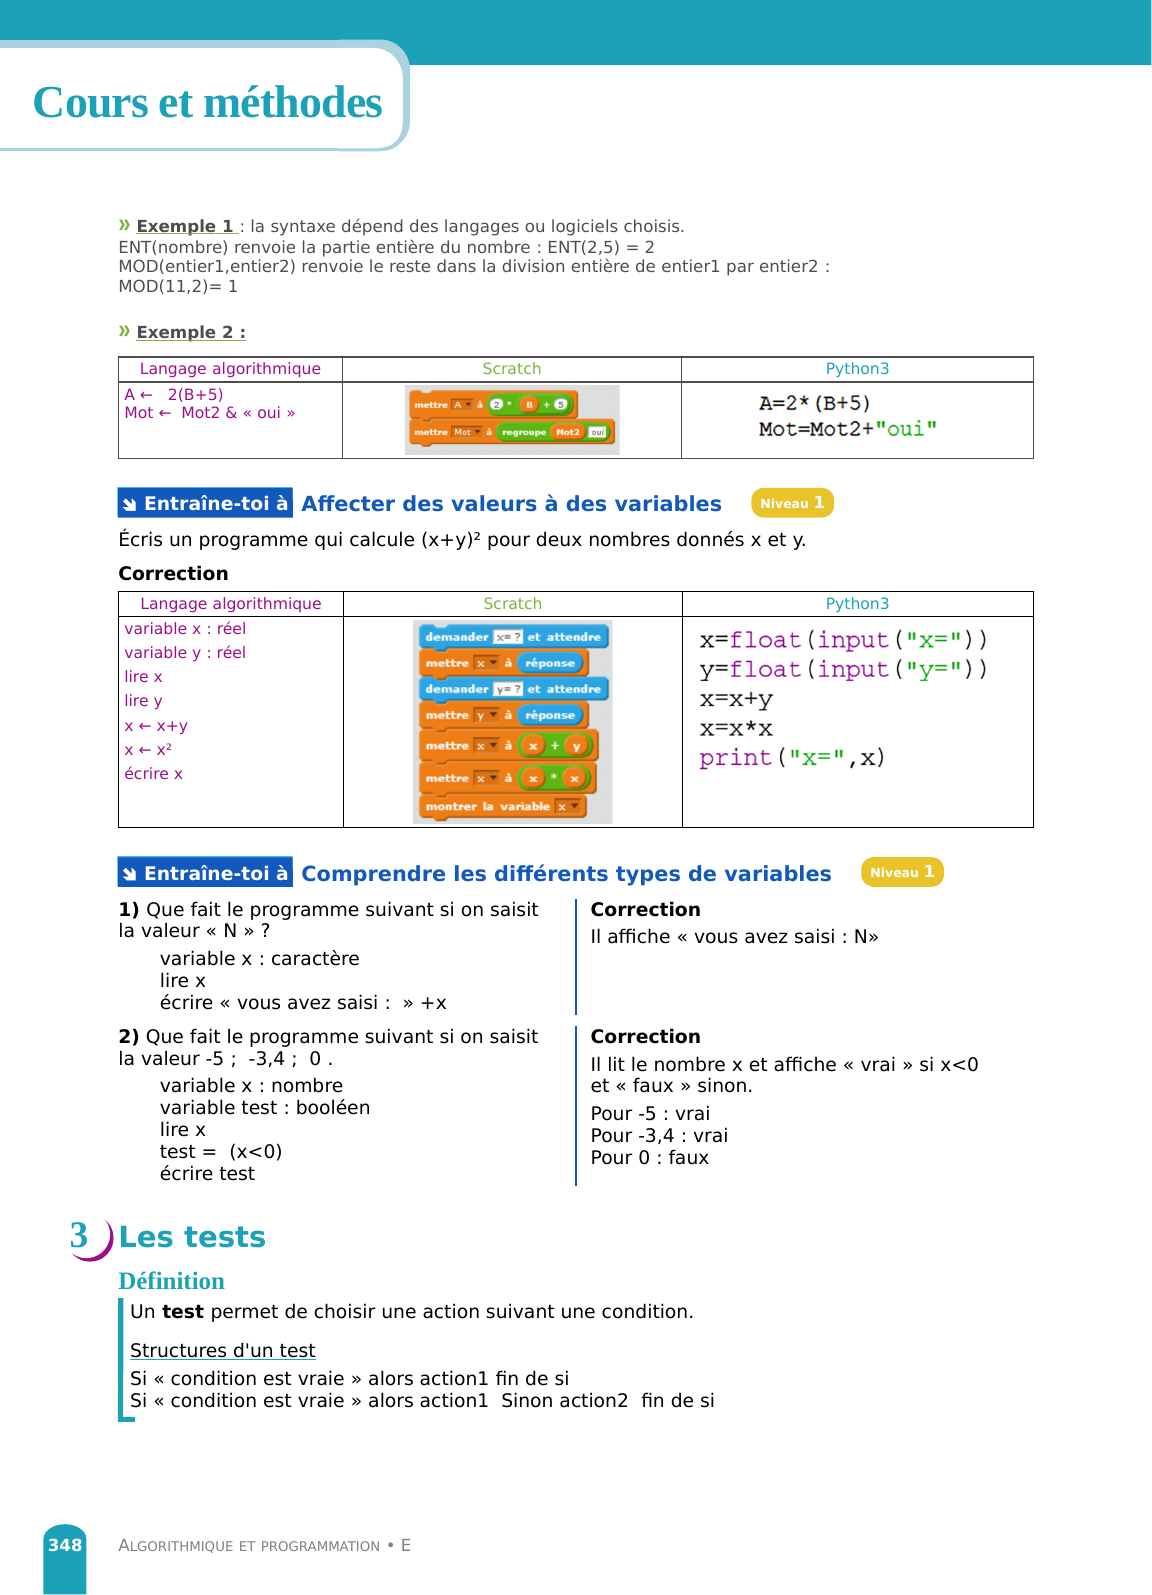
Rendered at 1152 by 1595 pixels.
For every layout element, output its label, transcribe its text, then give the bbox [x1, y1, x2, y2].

picture [404, 385, 620, 455]
table_cell [344, 617, 682, 827]
text Correction [590, 1026, 1033, 1048]
text Écris un programme qui calcule (x+y)² pour deux nombres donnés x et y. [118, 529, 1033, 551]
text 1) Que fait le programme suivant si on saisit la valeur « N » ? [118, 899, 561, 942]
text Si « condition est vraie » alors action1 fin de si [130, 1368, 1033, 1390]
text 2) Que fait le programme suivant si on saisit la valeur -5 ; -3,4 ; 0 . [118, 1026, 561, 1069]
text variable test : booléen [118, 1097, 561, 1119]
picture [692, 626, 996, 775]
text » Exemple 1 : la syntaxe dépend des langages ou logiciels choisis. [118, 207, 915, 238]
text Il lit le nombre x et affiche « vrai » si x<0 et « faux » sinon. [590, 1053, 1033, 1097]
table_header Langage algorithmique [119, 358, 342, 381]
text Pour -3,4 : vrai [590, 1125, 1033, 1147]
picture [413, 620, 613, 824]
text Il affiche « vous avez saisi : N» [590, 926, 1033, 948]
table_header Python3 [683, 592, 1033, 616]
table_header Python3 [682, 358, 1033, 381]
picture [753, 385, 962, 447]
text ENT(nombre) renvoie la partie entière du nombre : ENT(2,5) = 2 [118, 238, 915, 257]
text écrire « vous avez saisi : » +x [118, 992, 561, 1014]
table_cell [683, 617, 1033, 827]
text Correction [118, 563, 1033, 585]
table_header Scratch [344, 592, 682, 616]
text test = (x<0) [118, 1141, 561, 1163]
text Si « condition est vraie » alors action1 Sinon action2 fin de si [130, 1390, 1033, 1412]
table_cell [343, 383, 681, 457]
text lire x [118, 970, 561, 992]
text [826, 488, 1033, 518]
table_header Langage algorithmique [119, 592, 343, 616]
text Pour -5 : vrai [590, 1103, 1033, 1125]
text Correction [590, 899, 1033, 921]
text variable x : nombre [118, 1075, 561, 1097]
text lire x [118, 1119, 561, 1141]
text Les tests [118, 1220, 1033, 1254]
table_cell [682, 383, 1033, 457]
text » Exemple 2 : [118, 313, 915, 344]
text écrire test [118, 1163, 561, 1185]
text [936, 857, 1033, 887]
text MOD(entier1,entier2) renvoie le reste dans la division entière de entier1 par entier2 : MOD(11,2)= 1 [118, 257, 915, 296]
text variable x : caractère [118, 948, 561, 970]
table_cell A ← 2(B+5) Mot ← Mot2 & « oui » [119, 383, 342, 457]
text Structures d'un test [130, 1340, 1033, 1362]
table_header Scratch [343, 358, 681, 381]
text Affecter des valeurs à des variables [293, 488, 760, 518]
text Comprendre les différents types de variables [293, 857, 869, 887]
text Pour 0 : faux [590, 1147, 1033, 1169]
table_cell variable x : réel variable y : réel lire x lire y x ← x+y x ← x² écrire x [119, 617, 343, 827]
